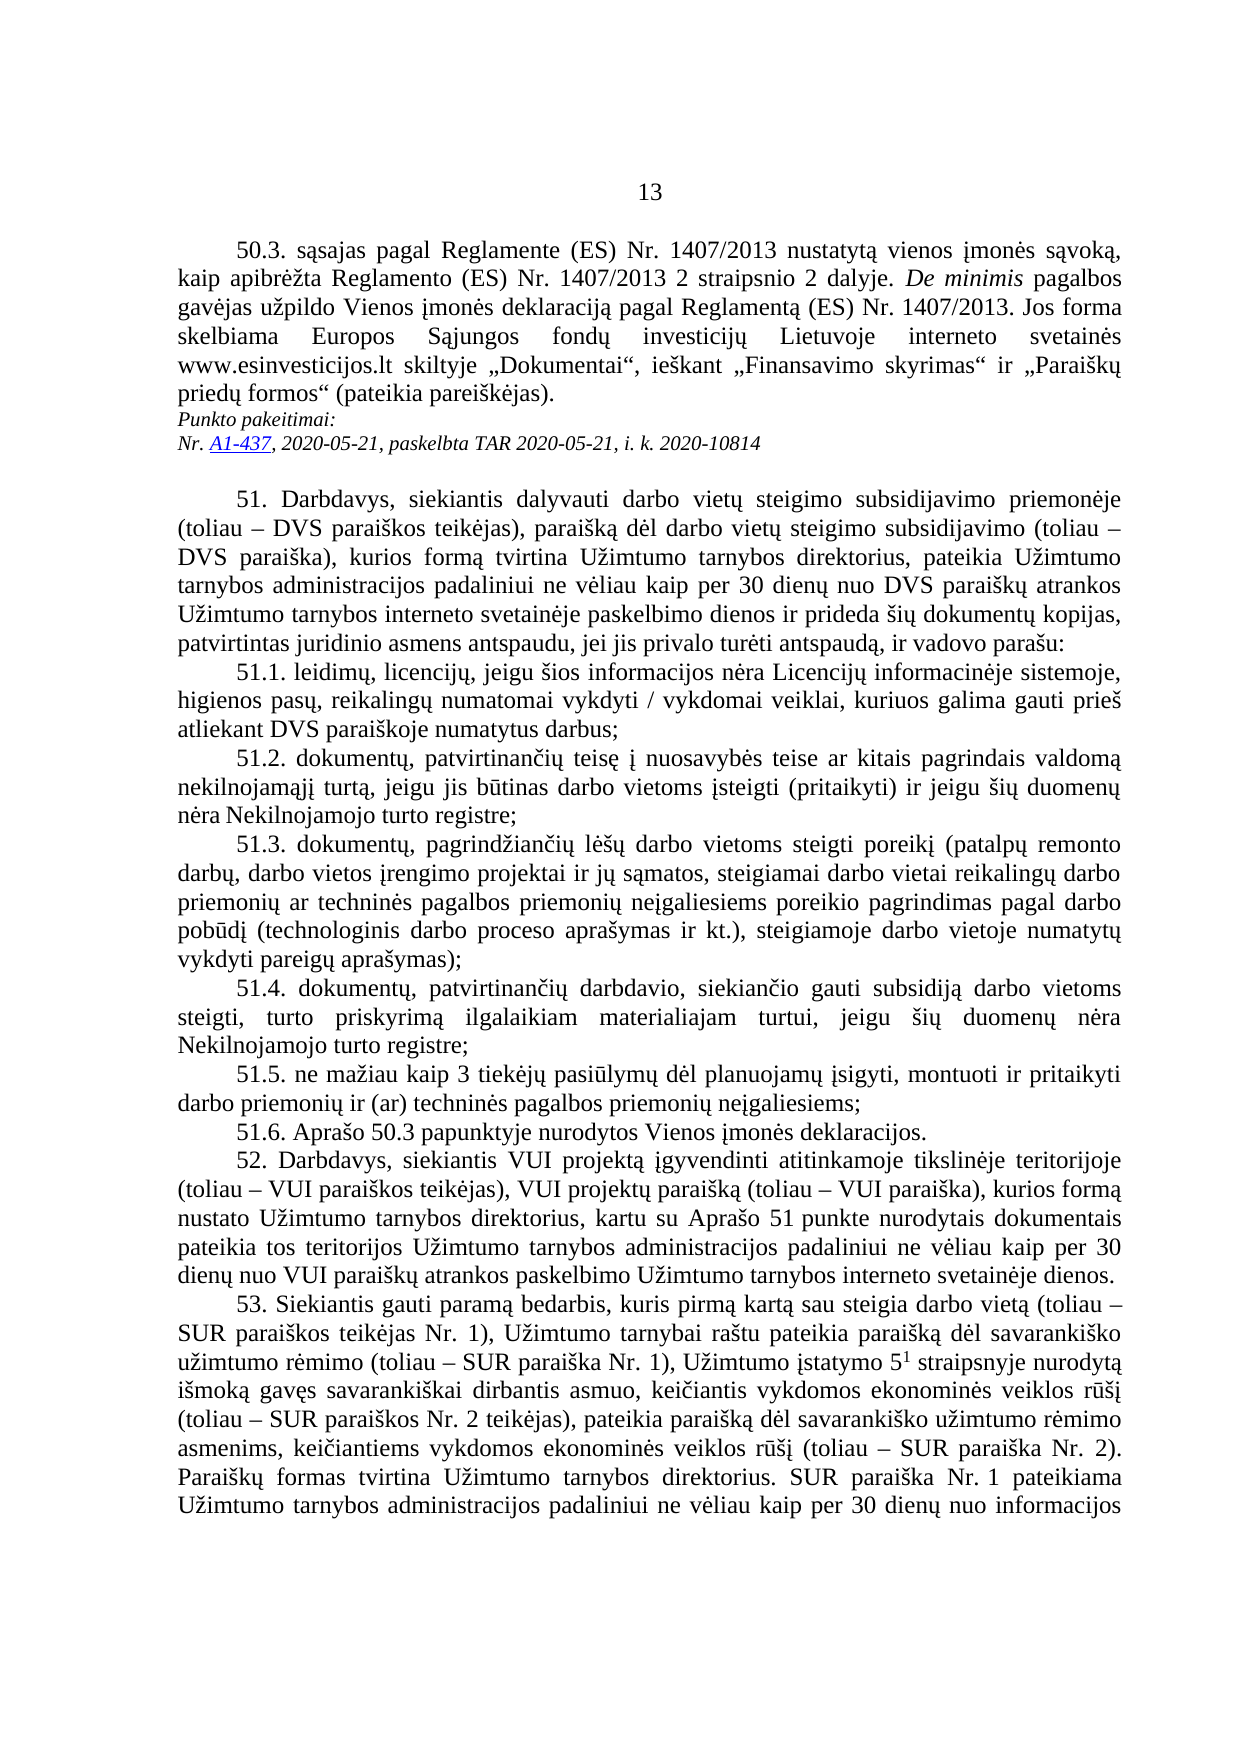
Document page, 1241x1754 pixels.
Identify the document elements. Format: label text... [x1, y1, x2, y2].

text 51.3. dokumentų, pagrindžiančių lėšų darbo vietoms steigti poreikį (patalpų remonto darbų, darbo vietos įrengimo projektai ir jų sąmatos, steigiamai darbo vietai reikalingų darbo priemonių ar techninės pagalbos priemonių neįgaliesiems poreikio pagrindimas pagal darbo pobūdį (technologinis darbo proceso aprašymas ir kt.), steigiamoje darbo vietoje numatytų vykdyti pareigų aprašymas); [177, 829, 1122, 973]
text 51.4. dokumentų, patvirtinančių darbdavio, siekiančio gauti subsidiją darbo vietoms steigti, turto priskyrimą ilgalaikiam materialiajam turtui, jeigu šių duomenų nėra Nekilnojamojo turto registre; [177, 973, 1122, 1059]
text 50.3. sąsajas pagal Reglamente (ES) Nr. 1407/2013 nustatytą vienos įmonės sąvoką, kaip apibrėžta Reglamento (ES) Nr. 1407/2013 2 straipsnio 2 dalyje. De minimis pagalbos gavėjas užpildo Vienos įmonės deklaraciją pagal Reglamentą (ES) Nr. 1407/2013. Jos forma skelbiama Europos Sąjungos fondų investicijų Lietuvoje interneto svetainės www.esinvesticijos.lt skiltyje „Dokumentai“, ieškant „Finansavimo skyrimas“ ir „Paraiškų priedų formos“ (pateikia pareiškėjas). [177, 235, 1122, 407]
text 51.2. dokumentų, patvirtinančių teisę į nuosavybės teise ar kitais pagrindais valdomą nekilnojamąjį turtą, jeigu jis būtinas darbo vietoms įsteigti (pritaikyti) ir jeigu šių duomenų nėra Nekilnojamojo turto registre; [177, 743, 1122, 829]
text Punkto pakeitimai: [177, 407, 1122, 431]
text 52. Darbdavys, siekiantis VUI projektą įgyvendinti atitinkamoje tikslinėje teritorijoje (toliau – VUI paraiškos teikėjas), VUI projektų paraišką (toliau – VUI paraiška), kurios formą nustato Užimtumo tarnybos direktorius, kartu su Aprašo 51 punkte nurodytais dokumentais pateikia tos teritorijos Užimtumo tarnybos administracijos padaliniui ne vėliau kaip per 30 dienų nuo VUI paraiškų atrankos paskelbimo Užimtumo tarnybos interneto svetainėje dienos. [177, 1146, 1122, 1289]
text 51.6. Aprašo 50.3 papunktyje nurodytos Vienos įmonės deklaracijos. [177, 1117, 1122, 1146]
text 53. Siekiantis gauti paramą bedarbis, kuris pirmą kartą sau steigia darbo vietą (toliau – SUR paraiškos teikėjas Nr. 1), Užimtumo tarnybai raštu pateikia paraišką dėl savarankiško užimtumo rėmimo (toliau – SUR paraiška Nr. 1), Užimtumo įstatymo 51 straipsnyje nurodytą išmoką gavęs savarankiškai dirbantis asmuo, keičiantis vykdomos ekonominės veiklos rūšį (toliau – SUR paraiškos Nr. 2 teikėjas), pateikia paraišką dėl savarankiško užimtumo rėmimo asmenims, keičiantiems vykdomos ekonominės veiklos rūšį (toliau – SUR paraiška Nr. 2). Paraiškų formas tvirtina Užimtumo tarnybos direktorius. SUR paraiška Nr. 1 pateikiama Užimtumo tarnybos administracijos padaliniui ne vėliau kaip per 30 dienų nuo informacijos [177, 1289, 1122, 1519]
text 51. Darbdavys, siekiantis dalyvauti darbo vietų steigimo subsidijavimo priemonėje (toliau – DVS paraiškos teikėjas), paraišką dėl darbo vietų steigimo subsidijavimo (toliau – DVS paraiška), kurios formą tvirtina Užimtumo tarnybos direktorius, pateikia Užimtumo tarnybos administracijos padaliniui ne vėliau kaip per 30 dienų nuo DVS paraiškų atrankos Užimtumo tarnybos interneto svetainėje paskelbimo dienos ir prideda šių dokumentų kopijas, patvirtintas juridinio asmens antspaudu, jei jis privalo turėti antspaudą, ir vadovo parašu: [177, 484, 1122, 657]
text 51.5. ne mažiau kaip 3 tiekėjų pasiūlymų dėl planuojamų įsigyti, montuoti ir pritaikyti darbo priemonių ir (ar) techninės pagalbos priemonių neįgaliesiems; [177, 1059, 1122, 1117]
text 51.1. leidimų, licencijų, jeigu šios informacijos nėra Licencijų informacinėje sistemoje, higienos pasų, reikalingų numatomai vykdyti / vykdomai veiklai, kuriuos galima gauti prieš atliekant DVS paraiškoje numatytus darbus; [177, 657, 1122, 743]
text Nr. A1-437, 2020-05-21, paskelbta TAR 2020-05-21, i. k. 2020-10814 [177, 431, 1122, 455]
